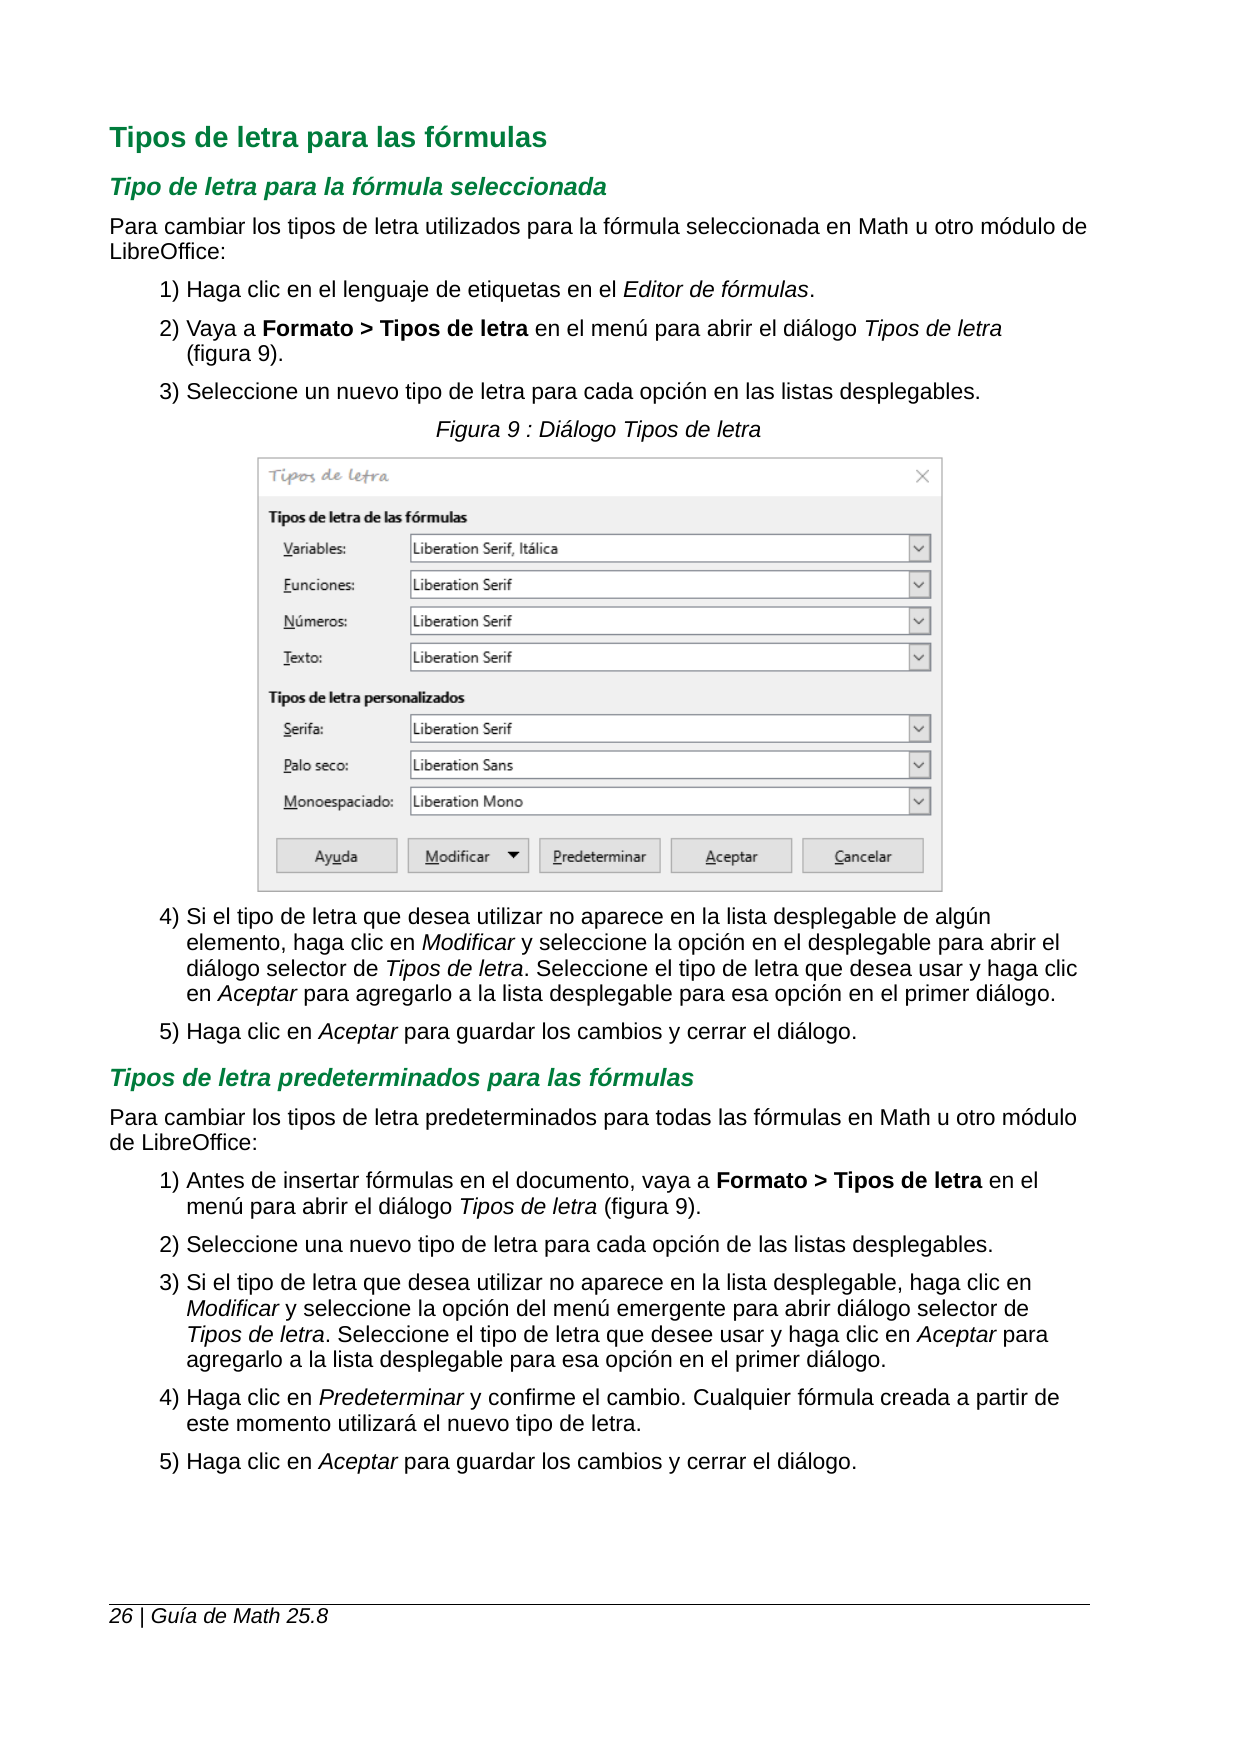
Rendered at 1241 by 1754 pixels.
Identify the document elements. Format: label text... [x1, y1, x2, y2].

list Antes de insertar fórmulas en el documento, vaya a Formato > Tipos de letra en el menú para abrir el diálogo Tipos de letra (figura 9). [186, 1168, 1090, 1219]
list Vaya a Formato > Tipos de letra en el menú para abrir el diálogo Tipos de letra (figura 9). [186, 315, 1090, 367]
text Figura 9 : Diálogo Tipos de letra [256, 417, 943, 443]
list Haga clic en el lenguaje de etiquetas en el Editor de fórmulas. [186, 277, 1090, 303]
list Si el tipo de letra que desea utilizar no aparece en la lista desplegable de algún elemento, haga clic en Modificar y seleccione la opción en el desplegable para abrir el diálogo selector de Tipos de letra. Seleccione el tipo de letra que desea usar y haga clic en Aceptar para agregarlo a la lista desplegable para esa opción en el primer diálogo. [186, 904, 1090, 1007]
list Para cambiar los tipos de letra predeterminados para todas las fórmulas en Math u otro módulo de LibreOffice: [109, 1104, 1090, 1156]
list Si el tipo de letra que desea utilizar no aparece en la lista desplegable, haga clic en Modificar y seleccione la opción del menú emergente para abrir diálogo selector de Tipos de letra. Seleccione el tipo de letra que desee usar y haga clic en Aceptar para agregarlo a la lista desplegable para esa opción en el primer diálogo. [186, 1270, 1090, 1373]
list Haga clic en Aceptar para guardar los cambios y cerrar el diálogo. [186, 1449, 1090, 1474]
list Seleccione una nuevo tipo de letra para cada opción de las listas desplegables. [186, 1232, 1090, 1258]
list Seleccione un nuevo tipo de letra para cada opción en las listas desplegables. [186, 379, 1090, 405]
list Para cambiar los tipos de letra utilizados para la fórmula seleccionada en Math u otro módulo de LibreOffice: [109, 213, 1090, 265]
subtitle Tipos de letra para las fórmulas [109, 121, 1090, 154]
list Haga clic en Predeterminar y confirme el cambio. Cualquier fórmula creada a partir de este momento utilizará el nuevo tipo de letra. [186, 1385, 1090, 1436]
picture [255, 455, 944, 892]
subtitle Tipo de letra para la fórmula seleccionada [109, 173, 1090, 201]
subtitle Tipos de letra predeterminados para las fórmulas [109, 1064, 1090, 1092]
list Haga clic en Aceptar para guardar los cambios y cerrar el diálogo. [186, 1019, 1090, 1045]
